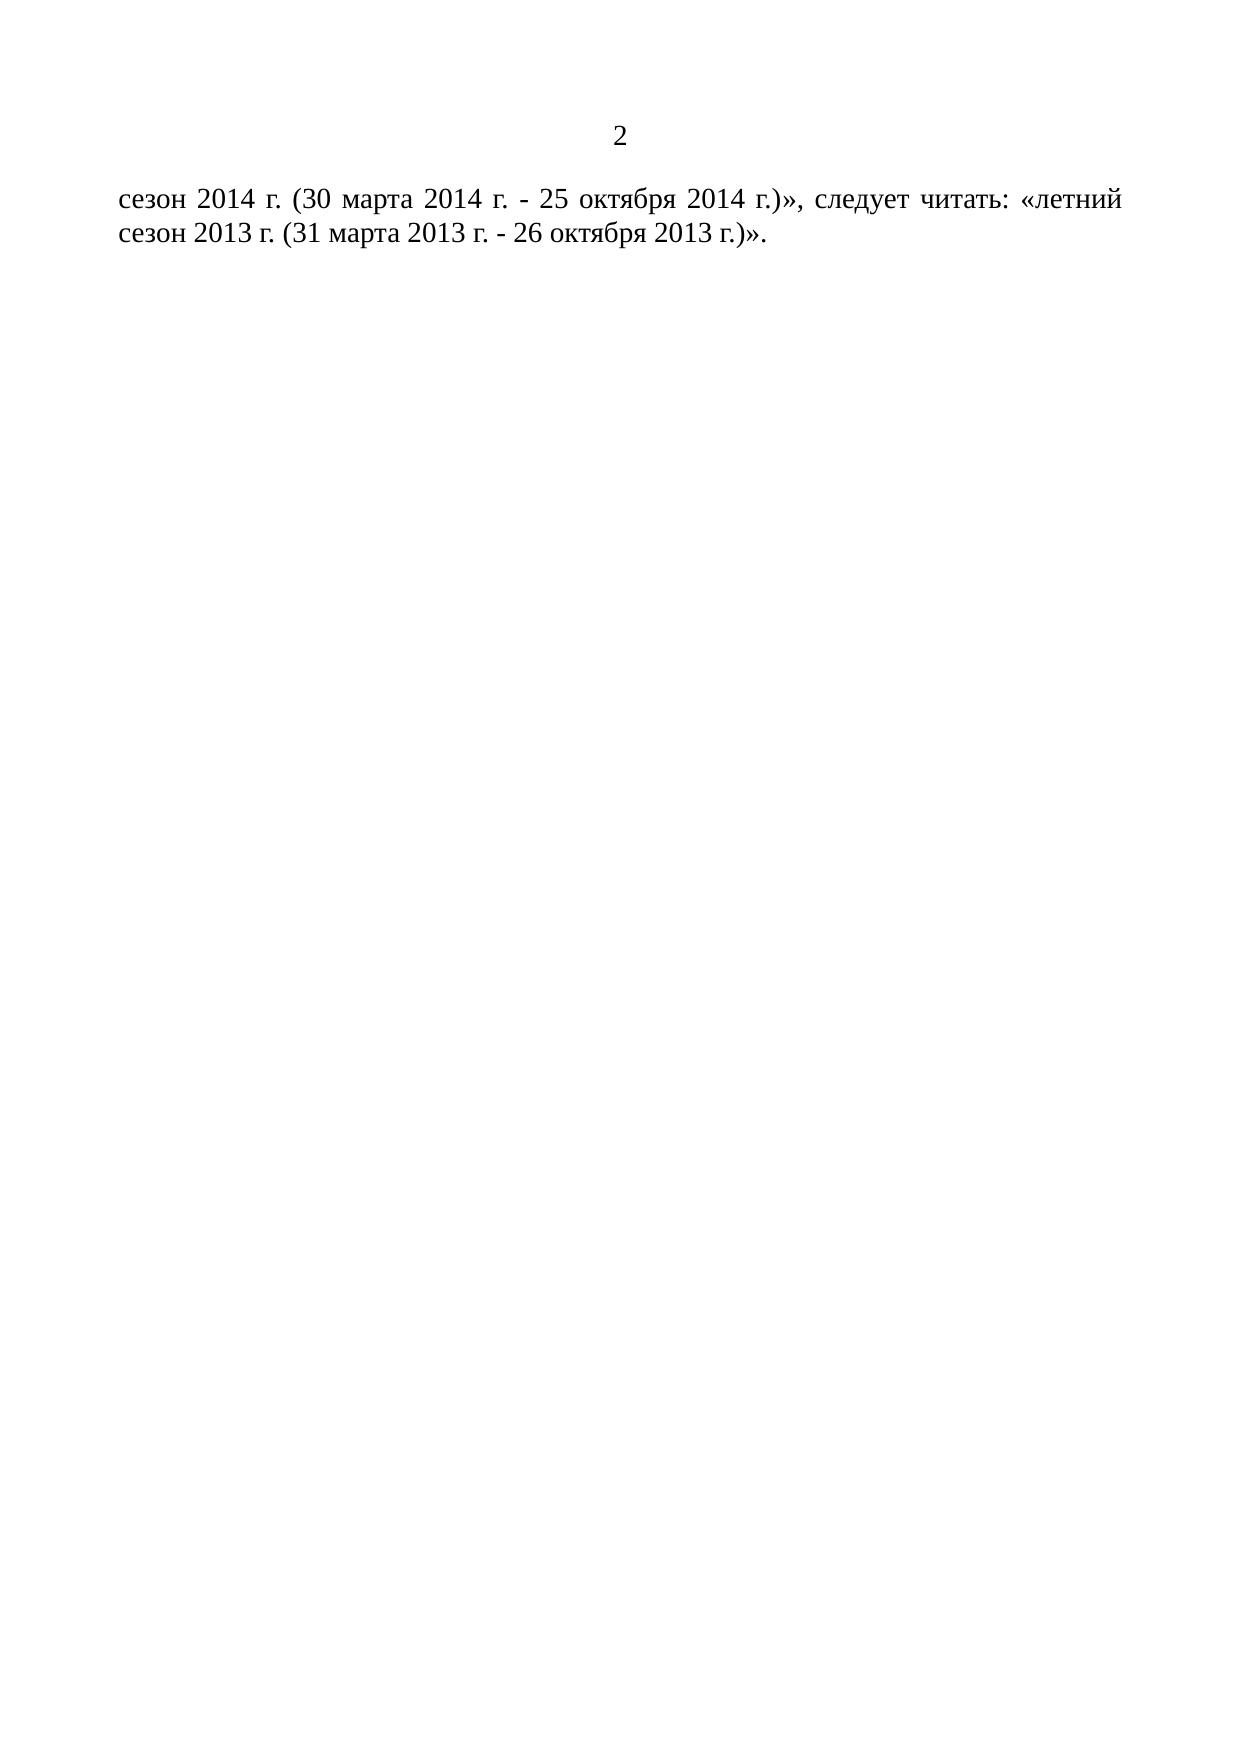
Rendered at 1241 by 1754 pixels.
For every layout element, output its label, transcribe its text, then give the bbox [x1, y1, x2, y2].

text сезон 2014 г. (30 марта 2014 г. - 25 октября 2014 г.)», следует читать: «летний сезон 2013 г. (31 марта 2013 г. - 26 октября 2013 г.)». [118, 181, 1122, 248]
